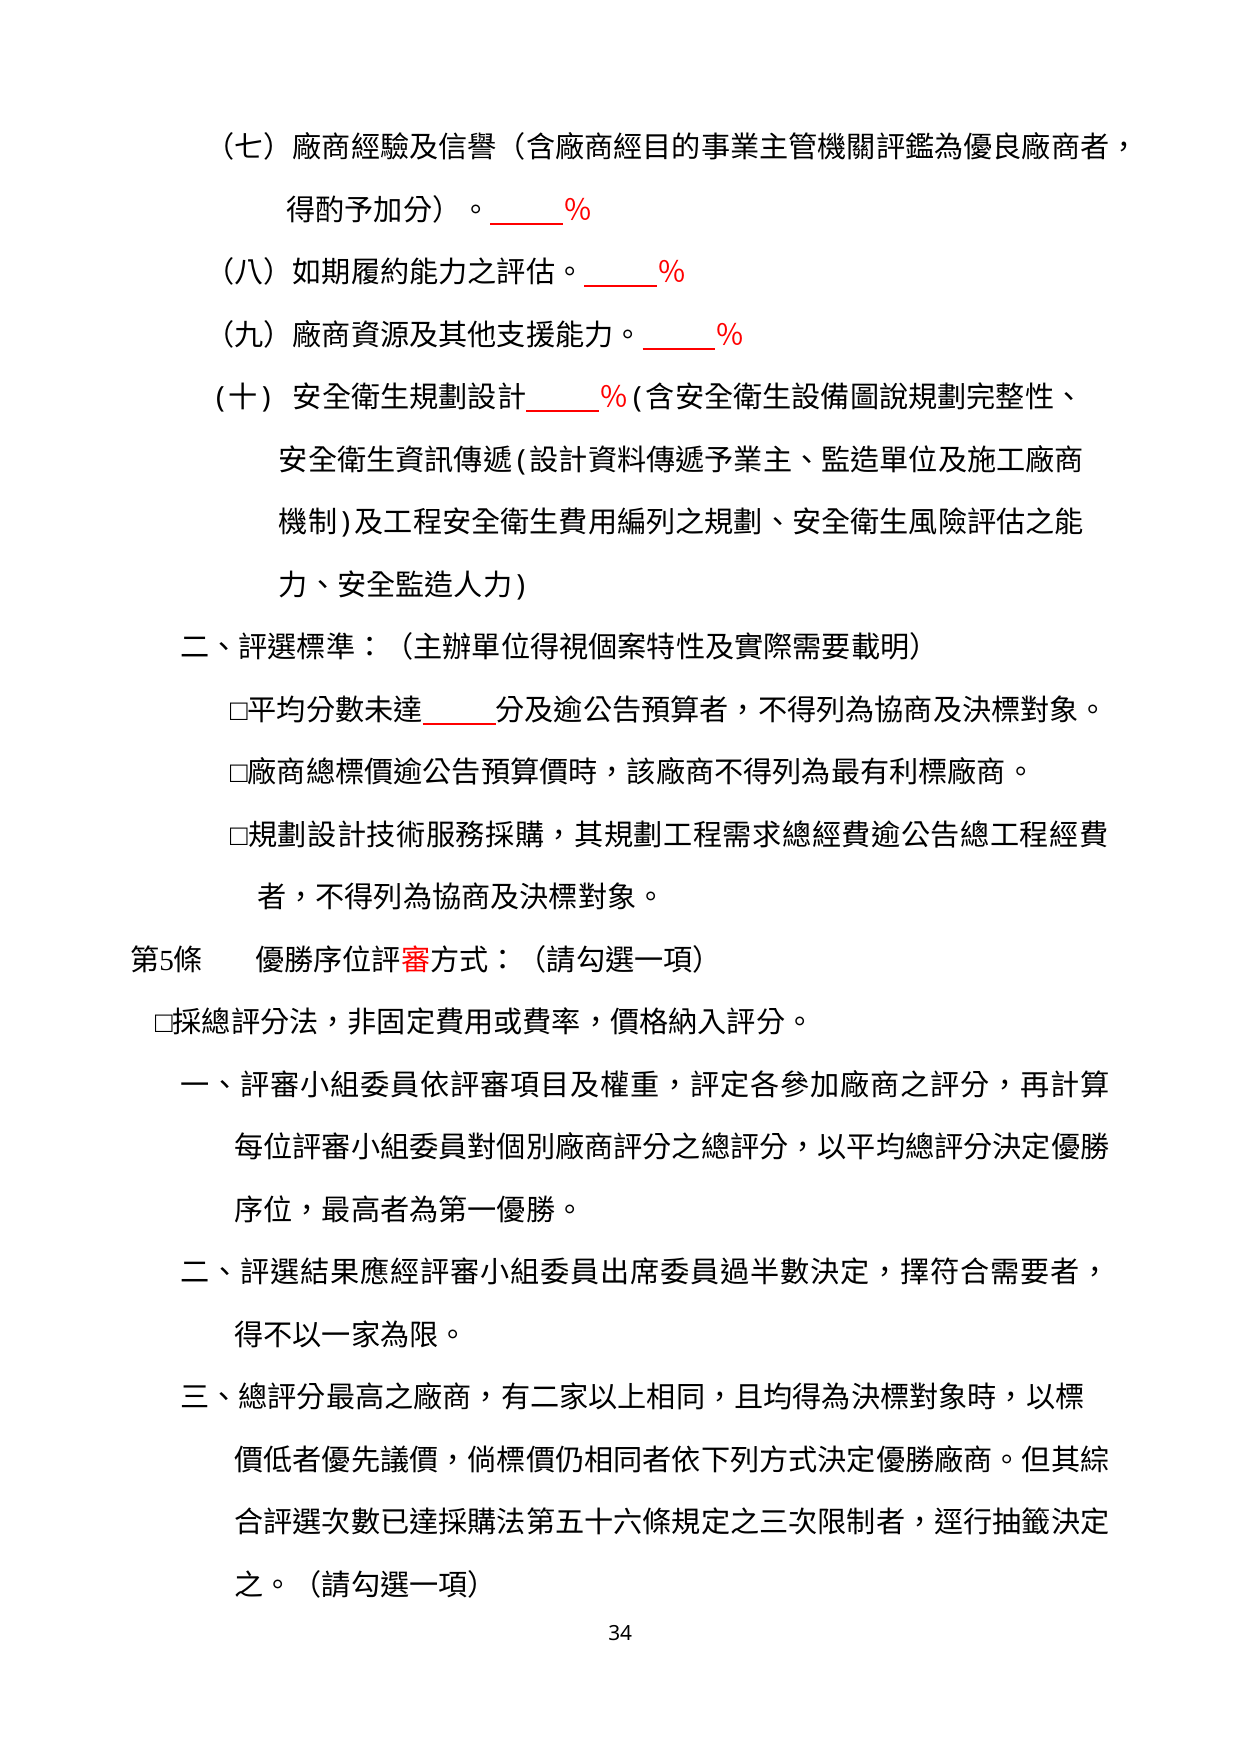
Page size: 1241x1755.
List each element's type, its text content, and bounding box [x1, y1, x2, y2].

list 優勝序位評審方式：（請勾選一項） [130, 916, 1110, 978]
text □廠商總標價逾公告預算價時，該廠商不得列為最有利標廠商。 [230, 728, 1110, 791]
text 二、評選標準：（主辦單位得視個案特性及實際需要載明） [180, 603, 1110, 666]
text 三、總評分最高之廠商，有二家以上相同，且均得為決標對象時，以標價低者優先議價，倘標價仍相同者依下列方式決定優勝廠商。但其綜合評選次數已達採購法第五十六條規定之三次限制者，逕行抽籤決定之。（請勾選一項） [180, 1353, 1110, 1603]
text □規劃設計技術服務採購，其規劃工程需求總經費逾公告總工程經費者，不得列為協商及決標對象。 [230, 791, 1110, 916]
text 二、評選結果應經評審小組委員出席委員過半數決定，擇符合需要者，得不以一家為限。 [180, 1228, 1110, 1353]
text □平均分數未達 分及逾公告預算者，不得列為協商及決標對象。 [230, 666, 1110, 728]
text （七）廠商經驗及信譽（含廠商經目的事業主管機關評鑑為優良廠商者，得酌予加分）。 ％ [205, 103, 1110, 228]
text 一、評審小組委員依評審項目及權重，評定各參加廠商之評分，再計算每位評審小組委員對個別廠商評分之總評分，以平均總評分決定優勝序位，最高者為第一優勝。 [180, 1041, 1110, 1228]
text （九）廠商資源及其他支援能力。 ％ [205, 291, 1110, 353]
text （八）如期履約能力之評估。 ％ [205, 228, 1110, 291]
text □採總評分法，非固定費用或費率，價格納入評分。 [155, 978, 1110, 1041]
text (十) 安全衛生規劃設計 ％(含安全衛生設備圖說規劃完整性、安全衛生資訊傳遞(設計資料傳遞予業主、監造單位及施工廠商機制)及工程安全衛生費用編列之規劃、安全衛生風險評估之能力、安全監造人力) [211, 353, 1110, 603]
